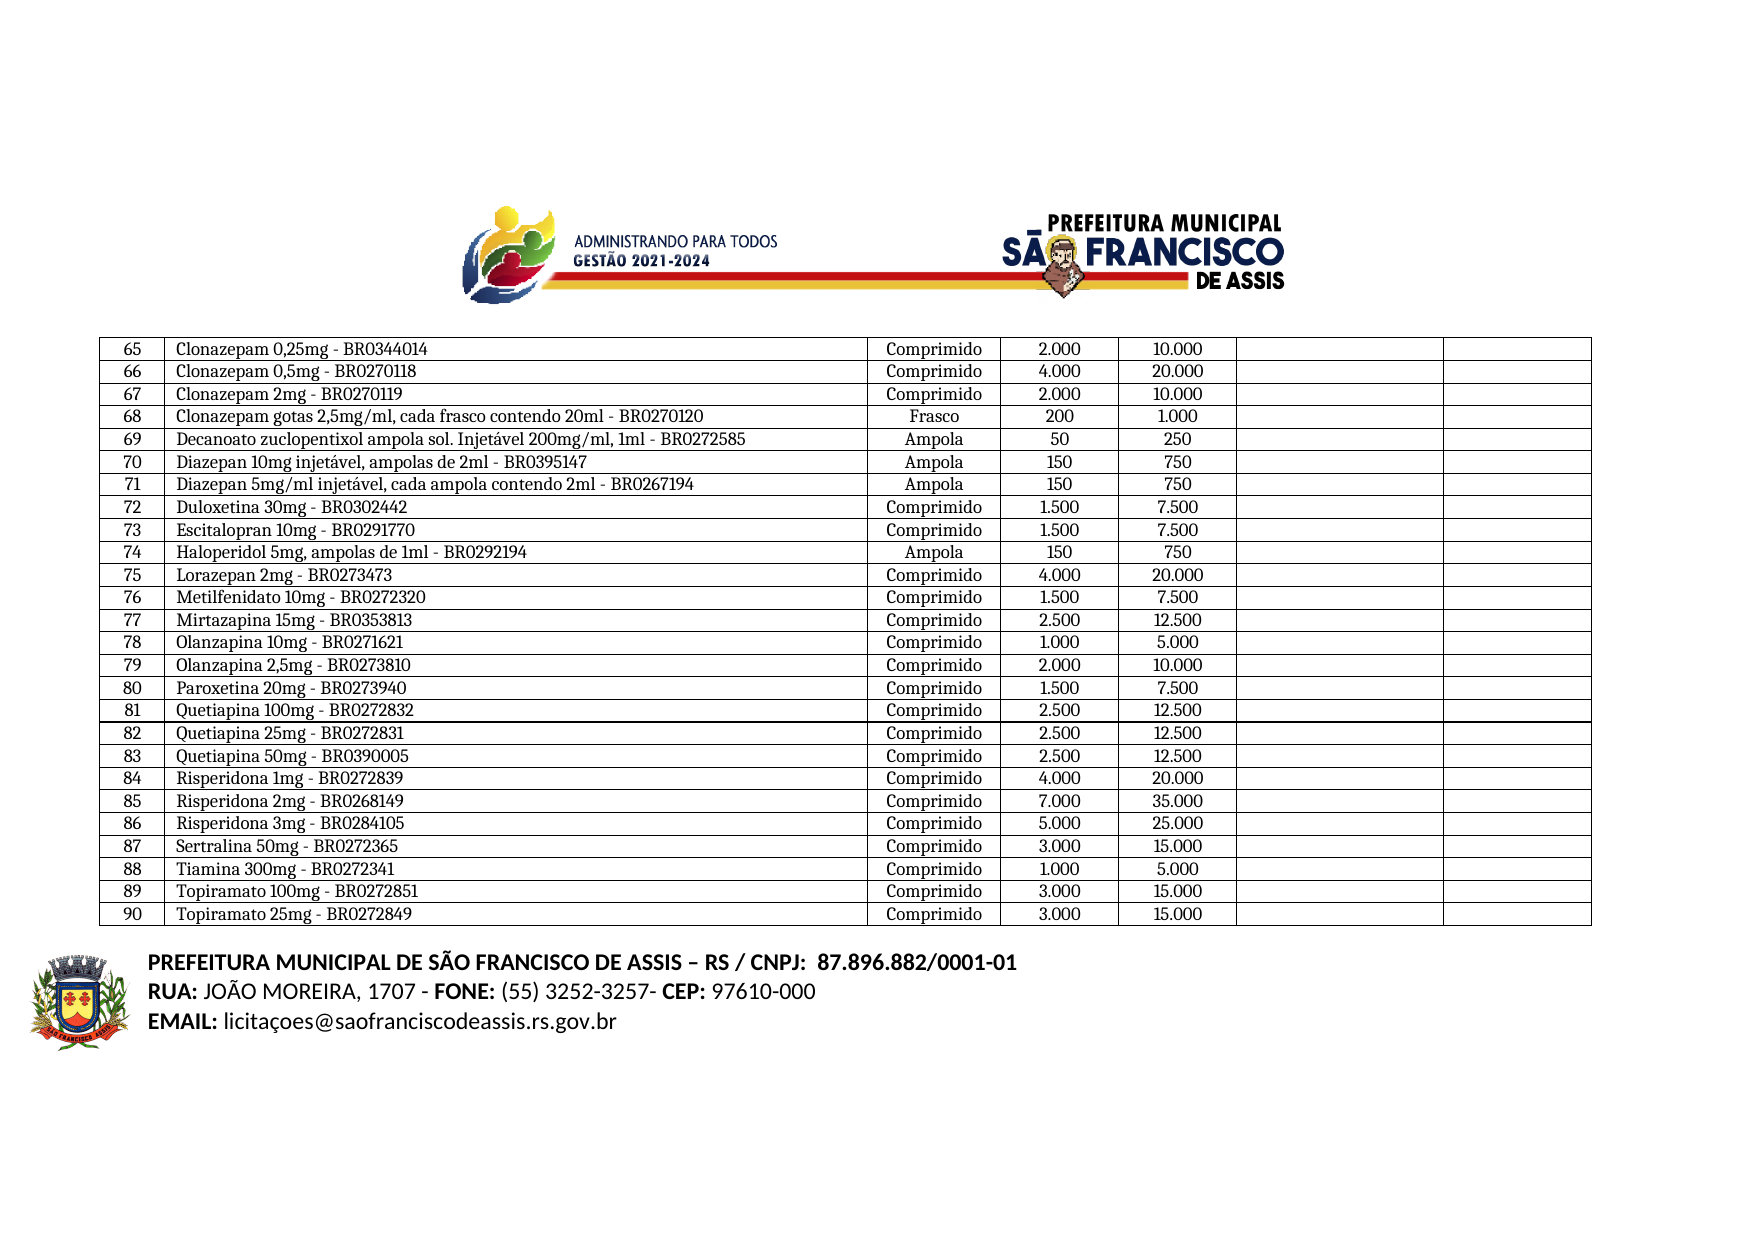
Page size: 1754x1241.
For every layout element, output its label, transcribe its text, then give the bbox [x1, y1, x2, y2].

table_cell 7.500 [1119, 677, 1236, 699]
table_cell [1237, 519, 1443, 541]
table_cell [1237, 338, 1443, 360]
table_cell 90 [100, 903, 164, 925]
table_cell 65 [100, 338, 164, 360]
table_cell 87 [100, 836, 164, 857]
table_cell 150 [1001, 451, 1118, 473]
table_cell Ampola [868, 429, 1000, 450]
table_cell [1237, 745, 1443, 767]
table_cell Duloxetina 30mg - BR0302442 [165, 496, 867, 518]
table_cell Quetiapina 25mg - BR0272831 [165, 723, 867, 744]
table_cell Olanzapina 10mg - BR0271621 [165, 632, 867, 654]
table_cell [1237, 790, 1443, 812]
table_cell [1444, 745, 1591, 767]
table_cell 88 [100, 858, 164, 880]
table_cell Risperidona 3mg - BR0284105 [165, 813, 867, 834]
table_cell 4.000 [1001, 564, 1118, 586]
table_cell 7.500 [1119, 519, 1236, 541]
table_cell [1444, 361, 1591, 382]
table_cell Comprimido [868, 655, 1000, 676]
table_cell 71 [100, 474, 164, 495]
table_cell [1237, 474, 1443, 495]
table_cell Clonazepam gotas 2,5mg/ml, cada frasco contendo 20ml - BR0270120 [165, 406, 867, 428]
table_cell [1444, 813, 1591, 834]
table_cell 2.500 [1001, 700, 1118, 721]
table_cell [1444, 564, 1591, 586]
table_cell [1237, 677, 1443, 699]
table_cell [1444, 519, 1591, 541]
table_cell 5.000 [1119, 632, 1236, 654]
table_cell Topiramato 25mg - BR0272849 [165, 903, 867, 925]
table_cell 5.000 [1001, 813, 1118, 834]
table_cell Tiamina 300mg - BR0272341 [165, 858, 867, 880]
table_cell 7.500 [1119, 587, 1236, 608]
table_cell 2.000 [1001, 655, 1118, 676]
table_cell 20.000 [1119, 768, 1236, 789]
table_cell Comprimido [868, 632, 1000, 654]
table_cell 12.500 [1119, 745, 1236, 767]
table_cell 20.000 [1119, 564, 1236, 586]
table_cell [1237, 451, 1443, 473]
table_cell 25.000 [1119, 813, 1236, 834]
table_cell Comprimido [868, 700, 1000, 721]
table_cell Comprimido [868, 610, 1000, 631]
table_cell [1237, 655, 1443, 676]
table_cell 1.000 [1001, 858, 1118, 880]
table_cell 83 [100, 745, 164, 767]
table_cell 70 [100, 451, 164, 473]
table_cell 74 [100, 542, 164, 563]
table_cell [1444, 451, 1591, 473]
table_cell Decanoato zuclopentixol ampola sol. Injetável 200mg/ml, 1ml - BR0272585 [165, 429, 867, 450]
table_cell Comprimido [868, 564, 1000, 586]
table_cell 15.000 [1119, 903, 1236, 925]
table_cell 10.000 [1119, 655, 1236, 676]
table_cell Comprimido [868, 723, 1000, 744]
table_cell Comprimido [868, 813, 1000, 834]
table_cell Comprimido [868, 361, 1000, 382]
table_cell Quetiapina 50mg - BR0390005 [165, 745, 867, 767]
table_cell Risperidona 2mg - BR0268149 [165, 790, 867, 812]
table_cell 12.500 [1119, 700, 1236, 721]
table_cell 3.000 [1001, 836, 1118, 857]
table_cell [1237, 406, 1443, 428]
table_cell Paroxetina 20mg - BR0273940 [165, 677, 867, 699]
table_cell Clonazepam 2mg - BR0270119 [165, 384, 867, 405]
table_cell 84 [100, 768, 164, 789]
table_cell [1444, 632, 1591, 654]
table_cell Diazepan 5mg/ml injetável, cada ampola contendo 2ml - BR0267194 [165, 474, 867, 495]
table_cell 1.000 [1119, 406, 1236, 428]
table_cell Haloperidol 5mg, ampolas de 1ml - BR0292194 [165, 542, 867, 563]
table_cell 50 [1001, 429, 1118, 450]
table_cell [1237, 836, 1443, 857]
table_cell [1237, 768, 1443, 789]
table_cell 85 [100, 790, 164, 812]
table_cell Comprimido [868, 677, 1000, 699]
table_cell [1444, 836, 1591, 857]
table_cell Metilfenidato 10mg - BR0272320 [165, 587, 867, 608]
table_cell [1444, 610, 1591, 631]
table_cell [1444, 768, 1591, 789]
table_cell [1237, 542, 1443, 563]
table_cell 2.500 [1001, 745, 1118, 767]
table_cell 67 [100, 384, 164, 405]
table_cell 68 [100, 406, 164, 428]
table_cell 80 [100, 677, 164, 699]
table_cell [1444, 496, 1591, 518]
table_cell 1.500 [1001, 496, 1118, 518]
table_cell 35.000 [1119, 790, 1236, 812]
table_cell Comprimido [868, 836, 1000, 857]
table_cell [1444, 384, 1591, 405]
table_cell 78 [100, 632, 164, 654]
table_cell 89 [100, 881, 164, 902]
table_cell Comprimido [868, 745, 1000, 767]
table_cell [1237, 881, 1443, 902]
table_cell [1444, 903, 1591, 925]
table_cell 12.500 [1119, 610, 1236, 631]
table_cell [1444, 338, 1591, 360]
table_cell Comprimido [868, 903, 1000, 925]
table_cell Comprimido [868, 768, 1000, 789]
table_cell [1237, 723, 1443, 744]
table_cell 15.000 [1119, 881, 1236, 902]
table_cell 15.000 [1119, 836, 1236, 857]
table_cell 150 [1001, 474, 1118, 495]
table_cell 12.500 [1119, 723, 1236, 744]
table_cell 69 [100, 429, 164, 450]
table_cell 2.000 [1001, 338, 1118, 360]
table_cell 10.000 [1119, 384, 1236, 405]
table_cell Comprimido [868, 587, 1000, 608]
table_cell [1444, 790, 1591, 812]
table_cell 4.000 [1001, 361, 1118, 382]
table_cell Comprimido [868, 790, 1000, 812]
table_cell [1444, 881, 1591, 902]
table_cell 2.500 [1001, 610, 1118, 631]
table_cell [1444, 677, 1591, 699]
table_cell 10.000 [1119, 338, 1236, 360]
table_cell Ampola [868, 474, 1000, 495]
table_cell Ampola [868, 451, 1000, 473]
table_cell Mirtazapina 15mg - BR0353813 [165, 610, 867, 631]
table_cell 79 [100, 655, 164, 676]
table_cell [1237, 700, 1443, 721]
table_cell [1237, 632, 1443, 654]
table_cell 4.000 [1001, 768, 1118, 789]
table_cell 77 [100, 610, 164, 631]
table_cell 7.000 [1001, 790, 1118, 812]
table_cell 76 [100, 587, 164, 608]
table_cell Olanzapina 2,5mg - BR0273810 [165, 655, 867, 676]
table_cell 73 [100, 519, 164, 541]
table_cell [1237, 587, 1443, 608]
table_cell 1.500 [1001, 677, 1118, 699]
table_cell Quetiapina 100mg - BR0272832 [165, 700, 867, 721]
table_cell Comprimido [868, 881, 1000, 902]
table_cell Comprimido [868, 519, 1000, 541]
table_cell Risperidona 1mg - BR0272839 [165, 768, 867, 789]
table_cell Comprimido [868, 338, 1000, 360]
table_cell [1444, 700, 1591, 721]
table_cell [1444, 474, 1591, 495]
table_cell [1237, 813, 1443, 834]
table_cell 250 [1119, 429, 1236, 450]
table_cell Clonazepam 0,25mg - BR0344014 [165, 338, 867, 360]
table_cell 72 [100, 496, 164, 518]
table_cell [1444, 406, 1591, 428]
table_cell 82 [100, 723, 164, 744]
table_cell Comprimido [868, 384, 1000, 405]
table_cell [1237, 384, 1443, 405]
table_cell 1.500 [1001, 519, 1118, 541]
table_cell Escitalopran 10mg - BR0291770 [165, 519, 867, 541]
table_cell Frasco [868, 406, 1000, 428]
table_cell 3.000 [1001, 881, 1118, 902]
table_cell 150 [1001, 542, 1118, 563]
table_cell Clonazepam 0,5mg - BR0270118 [165, 361, 867, 382]
table_cell [1237, 858, 1443, 880]
table_cell Lorazepan 2mg - BR0273473 [165, 564, 867, 586]
table_cell [1237, 610, 1443, 631]
table_cell [1444, 587, 1591, 608]
table_cell [1237, 564, 1443, 586]
table_cell 1.500 [1001, 587, 1118, 608]
table_cell Sertralina 50mg - BR0272365 [165, 836, 867, 857]
table_cell 86 [100, 813, 164, 834]
table_cell 81 [100, 700, 164, 721]
table_cell [1237, 903, 1443, 925]
table_cell Comprimido [868, 858, 1000, 880]
table_cell 2.000 [1001, 384, 1118, 405]
table_cell 66 [100, 361, 164, 382]
table_cell 7.500 [1119, 496, 1236, 518]
table_cell 75 [100, 564, 164, 586]
table_cell [1444, 429, 1591, 450]
table_cell Ampola [868, 542, 1000, 563]
table_cell Topiramato 100mg - BR0272851 [165, 881, 867, 902]
table_cell [1237, 496, 1443, 518]
table_cell 200 [1001, 406, 1118, 428]
table_cell Comprimido [868, 496, 1000, 518]
table_cell [1444, 655, 1591, 676]
table_cell Diazepan 10mg injetável, ampolas de 2ml - BR0395147 [165, 451, 867, 473]
table_cell [1444, 858, 1591, 880]
table_cell 5.000 [1119, 858, 1236, 880]
table_cell [1237, 361, 1443, 382]
table_cell 750 [1119, 474, 1236, 495]
table_cell 2.500 [1001, 723, 1118, 744]
table_cell [1444, 542, 1591, 563]
table_cell [1444, 723, 1591, 744]
table_cell [1237, 429, 1443, 450]
table_cell 20.000 [1119, 361, 1236, 382]
table_cell 750 [1119, 542, 1236, 563]
table_cell 1.000 [1001, 632, 1118, 654]
table_cell 3.000 [1001, 903, 1118, 925]
table_cell 750 [1119, 451, 1236, 473]
